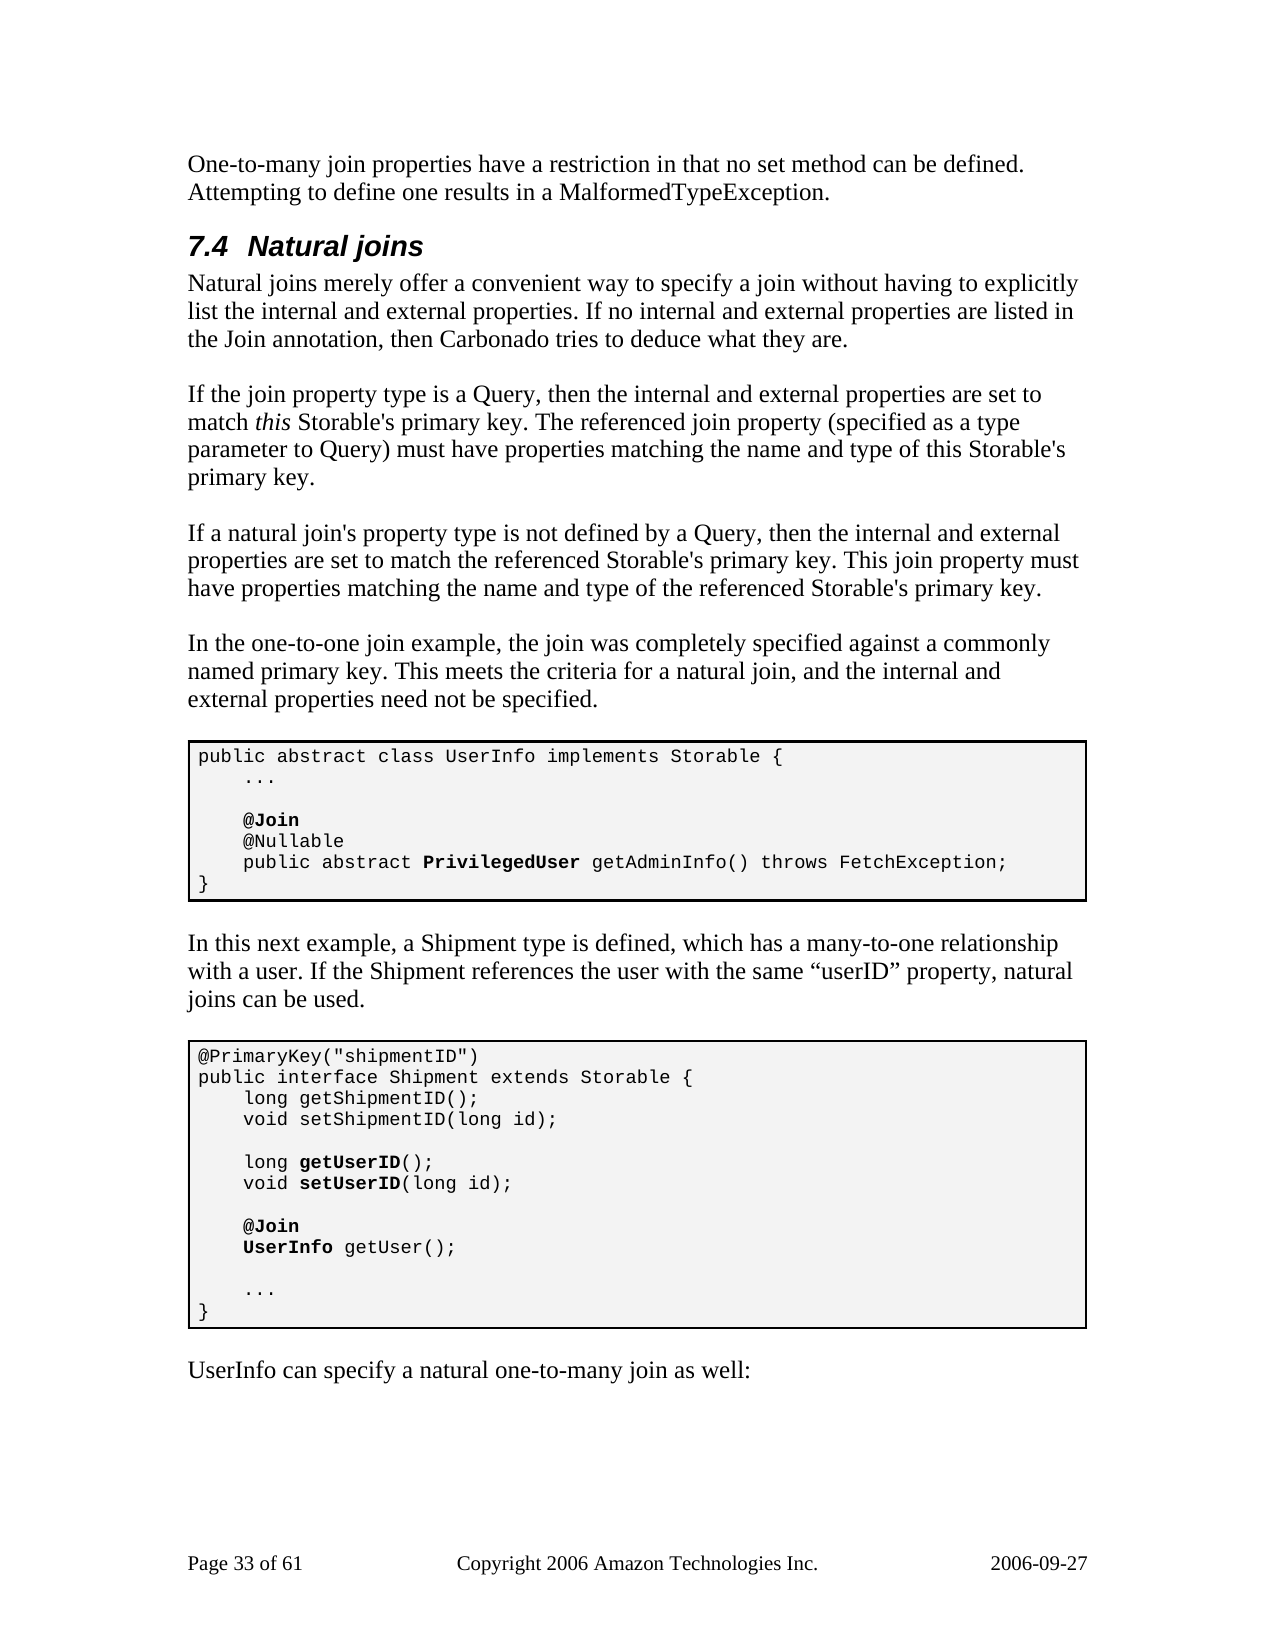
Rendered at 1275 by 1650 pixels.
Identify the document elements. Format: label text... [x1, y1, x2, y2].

text void setShipmentID(long id); [190, 1104, 1085, 1125]
text One-to-many join properties have a restriction in that no set method can be defined. Attempting to define one results in a MalformedTypeException. [187, 150, 1087, 205]
text void setUserID(long id); [190, 1168, 1085, 1189]
text ... [190, 1274, 1085, 1295]
text If a natural join's property type is not defined by a Query, then the internal and external properties are set to match the referenced Storable's primary key. This join property must have properties matching the name and type of the referenced Storable's primary key. [187, 519, 1087, 602]
text @Nullable [190, 825, 1085, 847]
text public abstract class UserInfo implements Storable { [190, 743, 1085, 762]
text Natural joins merely offer a convenient way to specify a join without having to explicitly list the internal and external properties. If no internal and external properties are listed in the Join annotation, then Carbonado tries to deduce what they are. [187, 269, 1087, 352]
text In this next example, a Shipment type is defined, which has a many-to-one relationship with a user. If the Shipment references the user with the same “userID” property, natural joins can be used. [187, 929, 1087, 1012]
text @Join [190, 804, 1085, 825]
text } [190, 868, 1085, 899]
text @PrimaryKey("shipmentID") [190, 1042, 1085, 1061]
text UserInfo can specify a natural one-to-many join as well: [187, 1357, 1087, 1384]
subtitle Natural joins [187, 230, 1087, 263]
text If the join property type is a Query, then the internal and external properties are set to match this Storable's primary key. The referenced join property (specified as a type parameter to Query) must have properties matching the name and type of this Storable's primary key. [187, 380, 1087, 491]
text UserInfo getUser(); [190, 1231, 1085, 1253]
text In the one-to-one join example, the join was completely specified against a commonly named primary key. This meets the criteria for a natural join, and the internal and external properties need not be specified. [187, 629, 1087, 713]
text ... [190, 762, 1085, 783]
text public abstract PrivilegedUser getAdminInfo() throws FetchException; [190, 847, 1085, 868]
text public interface Shipment extends Storable { [190, 1061, 1085, 1083]
text @Join [190, 1210, 1085, 1231]
text } [190, 1295, 1085, 1327]
text long getShipmentID(); [190, 1083, 1085, 1104]
text long getUserID(); [190, 1146, 1085, 1168]
